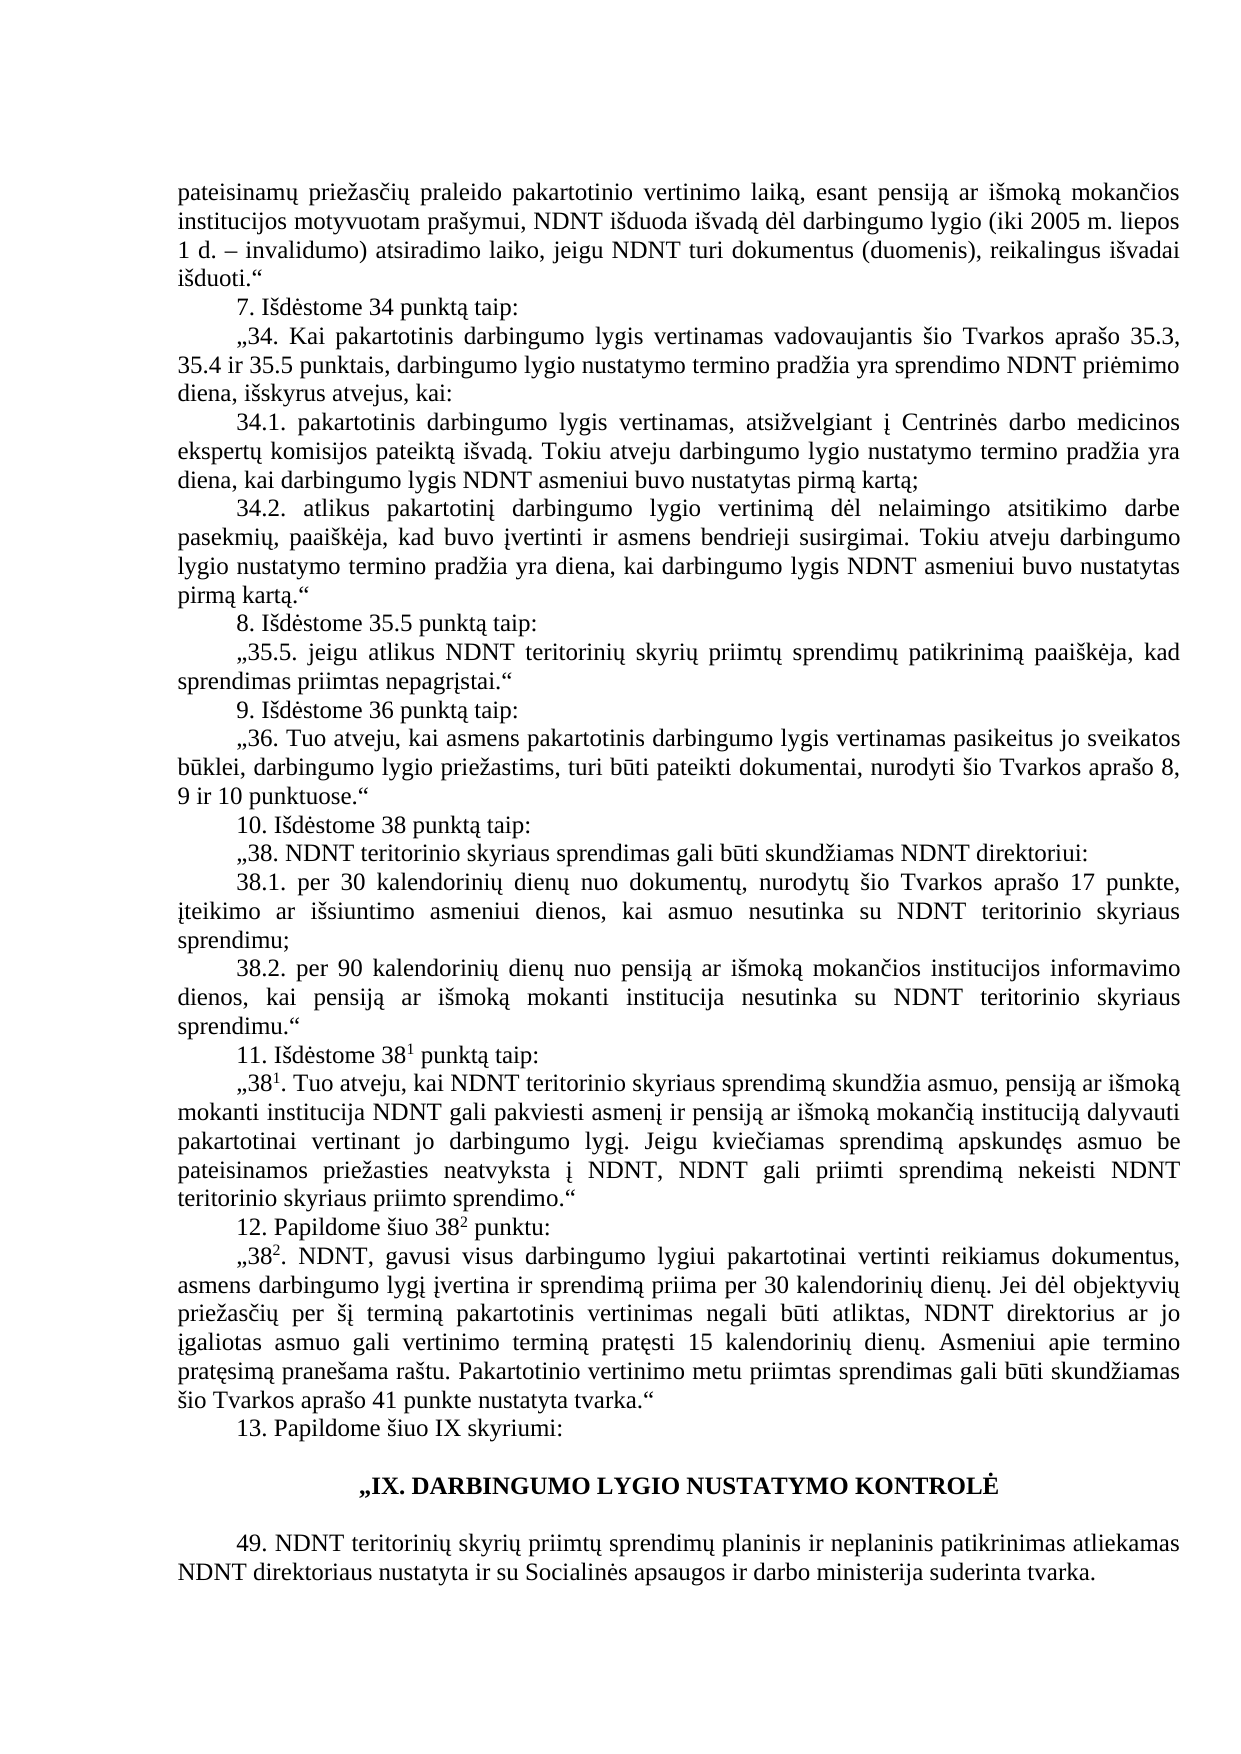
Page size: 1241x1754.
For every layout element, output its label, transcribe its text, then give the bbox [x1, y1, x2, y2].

text 13. Papildome šiuo IX skyriumi: [177, 1413, 1181, 1442]
text 12. Papildome šiuo 382 punktu: [177, 1212, 1181, 1241]
text 11. Išdėstome 381 punktą taip: [177, 1040, 1181, 1068]
text 49. NDNT teritorinių skyrių priimtų sprendimų planinis ir neplaninis patikrinimas atliekamas NDNT direktoriaus nustatyta ir su Socialinės apsaugos ir darbo ministerija suderinta tvarka. [177, 1528, 1181, 1586]
text „381. Tuo atveju, kai NDNT teritorinio skyriaus sprendimą skundžia asmuo, pensiją ar išmoką mokanti institucija NDNT gali pakviesti asmenį ir pensiją ar išmoką mokančią instituciją dalyvauti pakartotinai vertinant jo darbingumo lygį. Jeigu kviečiamas sprendimą apskundęs asmuo be pateisinamos priežasties neatvyksta į NDNT, NDNT gali priimti sprendimą nekeisti NDNT teritorinio skyriaus priimto sprendimo.“ [177, 1068, 1181, 1212]
text 10. Išdėstome 38 punktą taip: [177, 810, 1181, 838]
text 34.2. atlikus pakartotinį darbingumo lygio vertinimą dėl nelaimingo atsitikimo darbe pasekmių, paaiškėja, kad buvo įvertinti ir asmens bendrieji susirgimai. Tokiu atveju darbingumo lygio nustatymo termino pradžia yra diena, kai darbingumo lygis NDNT asmeniui buvo nustatytas pirmą kartą.“ [177, 493, 1181, 608]
text „34. Kai pakartotinis darbingumo lygis vertinamas vadovaujantis šio Tvarkos aprašo 35.3, 35.4 ir 35.5 punktais, darbingumo lygio nustatymo termino pradžia yra sprendimo NDNT priėmimo diena, išskyrus atvejus, kai: [177, 321, 1181, 407]
text 8. Išdėstome 35.5 punktą taip: [177, 608, 1181, 637]
text 38.2. per 90 kalendorinių dienų nuo pensiją ar išmoką mokančios institucijos informavimo dienos, kai pensiją ar išmoką mokanti institucija nesutinka su NDNT teritorinio skyriaus sprendimu.“ [177, 953, 1181, 1040]
text 34.1. pakartotinis darbingumo lygis vertinamas, atsižvelgiant į Centrinės darbo medicinos ekspertų komisijos pateiktą išvadą. Tokiu atveju darbingumo lygio nustatymo termino pradžia yra diena, kai darbingumo lygis NDNT asmeniui buvo nustatytas pirmą kartą; [177, 407, 1181, 493]
text „382. NDNT, gavusi visus darbingumo lygiui pakartotinai vertinti reikiamus dokumentus, asmens darbingumo lygį įvertina ir sprendimą priima per 30 kalendorinių dienų. Jei dėl objektyvių priežasčių per šį terminą pakartotinis vertinimas negali būti atliktas, NDNT direktorius ar jo įgaliotas asmuo gali vertinimo terminą pratęsti 15 kalendorinių dienų. Asmeniui apie termino pratęsimą pranešama raštu. Pakartotinio vertinimo metu priimtas sprendimas gali būti skundžiamas šio Tvarkos aprašo 41 punkte nustatyta tvarka.“ [177, 1241, 1181, 1413]
text 7. Išdėstome 34 punktą taip: [177, 292, 1181, 321]
text „38. NDNT teritorinio skyriaus sprendimas gali būti skundžiamas NDNT direktoriui: [177, 838, 1181, 867]
text „35.5. jeigu atlikus NDNT teritorinių skyrių priimtų sprendimų patikrinimą paaiškėja, kad sprendimas priimtas nepagrįstai.“ [177, 637, 1181, 695]
text „IX. DARBINGUMO LYGIO NUSTATYMO KONTROLĖ [177, 1471, 1181, 1500]
text „36. Tuo atveju, kai asmens pakartotinis darbingumo lygis vertinamas pasikeitus jo sveikatos būklei, darbingumo lygio priežastims, turi būti pateikti dokumentai, nurodyti šio Tvarkos aprašo 8, 9 ir 10 punktuose.“ [177, 723, 1181, 810]
text 38.1. per 30 kalendorinių dienų nuo dokumentų, nurodytų šio Tvarkos aprašo 17 punkte, įteikimo ar išsiuntimo asmeniui dienos, kai asmuo nesutinka su NDNT teritorinio skyriaus sprendimu; [177, 867, 1181, 953]
text pateisinamų priežasčių praleido pakartotinio vertinimo laiką, esant pensiją ar išmoką mokančios institucijos motyvuotam prašymui, NDNT išduoda išvadą dėl darbingumo lygio (iki 2005 m. liepos 1 d. – invalidumo) atsiradimo laiko, jeigu NDNT turi dokumentus (duomenis), reikalingus išvadai išduoti.“ [177, 177, 1181, 292]
text 9. Išdėstome 36 punktą taip: [177, 695, 1181, 723]
